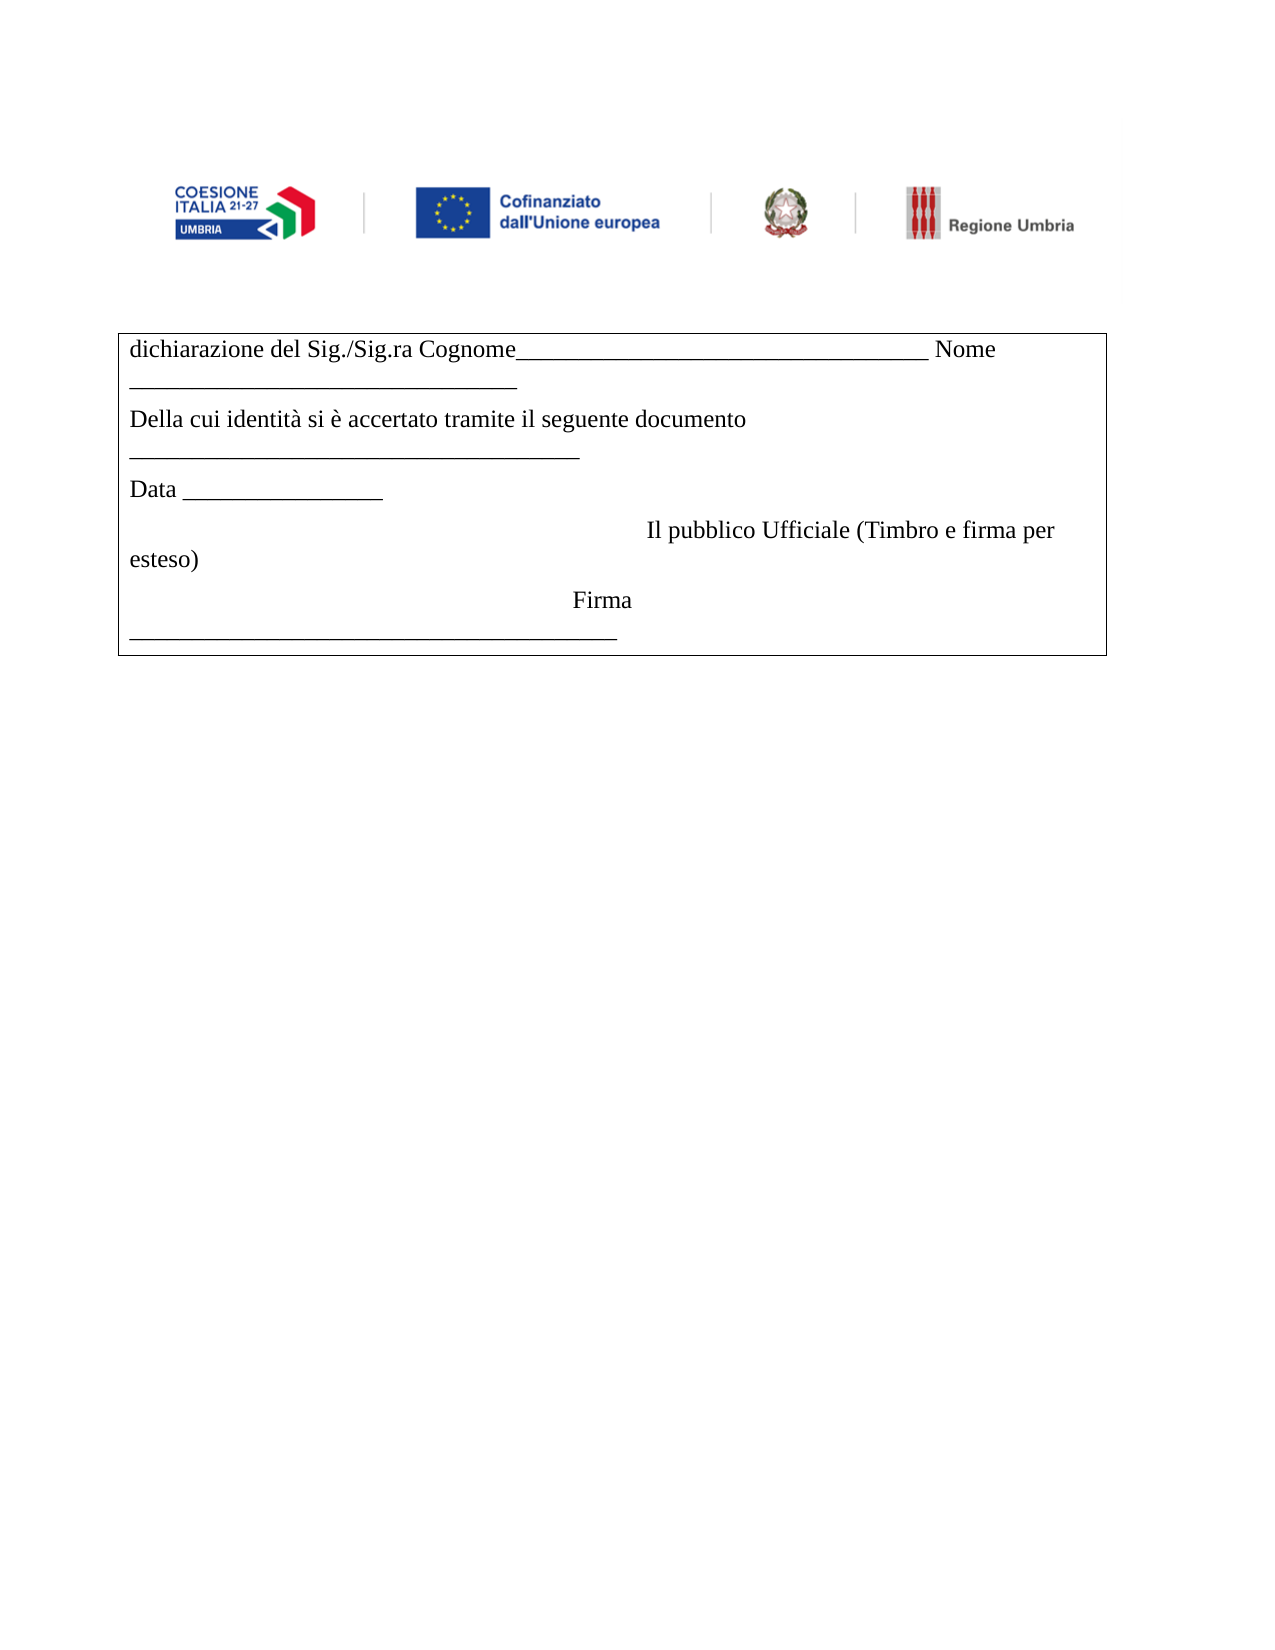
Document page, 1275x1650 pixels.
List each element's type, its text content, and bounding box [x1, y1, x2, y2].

table_header dichiarazione del Sig./Sig.ra Cognome_________________________________ Nome _______________________________ Della cui identità si è accertato tramite il seguente documento ____________________________________ Data ________________ Il pubblico Ufficiale (Timbro e firma per esteso) Firma _______________________________________ [119, 334, 1106, 655]
picture [118, 118, 1123, 304]
